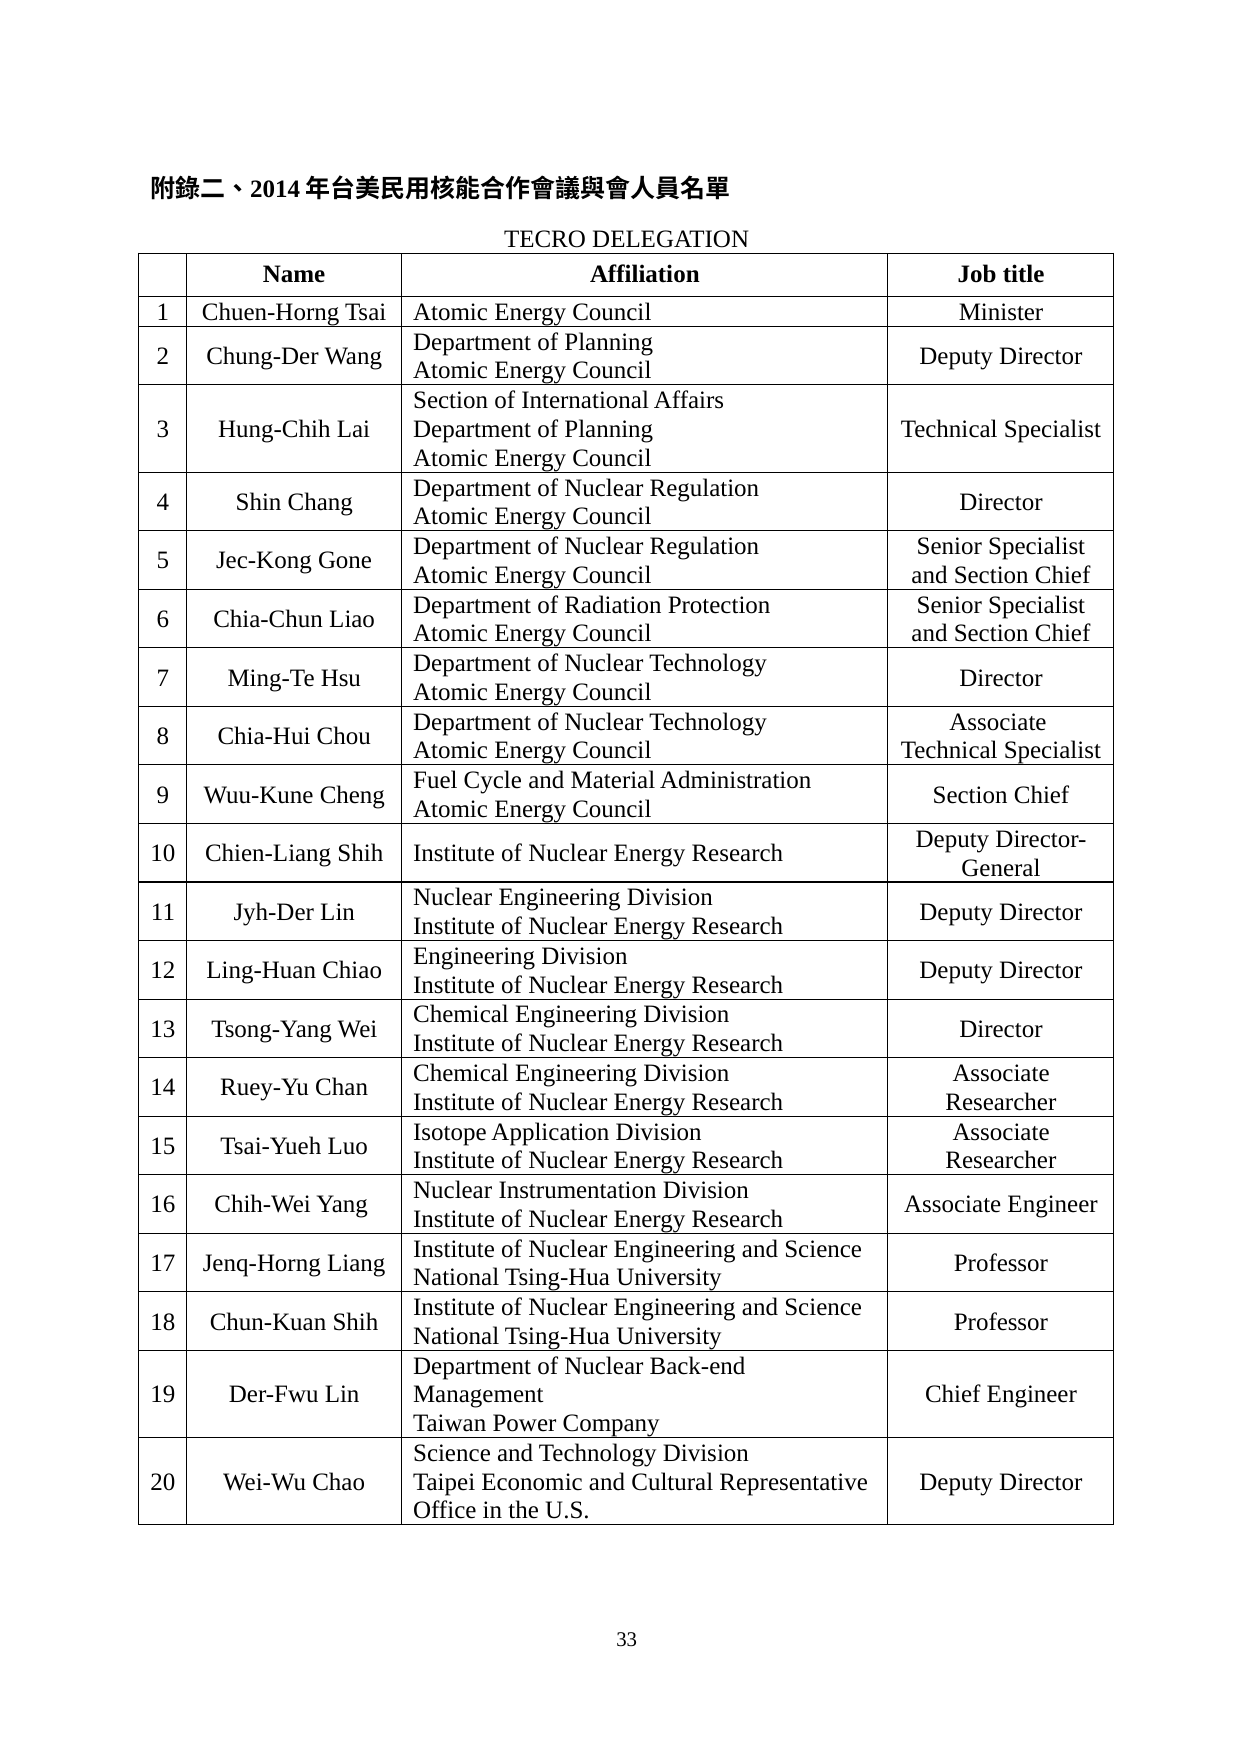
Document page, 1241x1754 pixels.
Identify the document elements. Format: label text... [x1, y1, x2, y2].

table_cell 8 [139, 707, 186, 764]
table_cell 6 [139, 590, 186, 647]
table_cell Chief Engineer [888, 1351, 1113, 1437]
table_cell Section of International Affairs Department of Planning Atomic Energy Council [402, 385, 887, 472]
subtitle 附錄二、2014年台美民用核能合作會議與會人員名單 [150, 169, 1103, 205]
text TECRO DELEGATION [150, 224, 1103, 252]
table_cell Director [888, 648, 1113, 706]
table_cell Director [888, 473, 1113, 530]
table_cell Jenq-Horng Liang [187, 1234, 401, 1291]
table_cell Chun-Kuan Shih [187, 1292, 401, 1350]
table_header Name [187, 254, 401, 296]
table_cell Department of Nuclear Back-end Management Taiwan Power Company [402, 1351, 887, 1437]
table_header Affiliation [402, 254, 887, 296]
table_header Job title [888, 254, 1113, 296]
table_cell 14 [139, 1058, 186, 1116]
table_cell Associate Researcher [888, 1058, 1113, 1116]
table_cell Der-Fwu Lin [187, 1351, 401, 1437]
table_cell Institute of Nuclear Engineering and Science National Tsing-Hua University [402, 1292, 887, 1350]
table_cell 5 [139, 531, 186, 589]
table_cell Department of Nuclear Regulation Atomic Energy Council [402, 473, 887, 530]
table_cell 12 [139, 941, 186, 998]
table_cell Science and Technology Division Taipei Economic and Cultural Representative Office in the U.S. [402, 1438, 887, 1524]
table_cell Nuclear Engineering Division Institute of Nuclear Energy Research [402, 883, 887, 940]
table_cell 1 [139, 297, 186, 326]
table_cell Associate Researcher [888, 1117, 1113, 1174]
table_cell Professor [888, 1292, 1113, 1350]
table_cell 7 [139, 648, 186, 706]
table_cell Associate Technical Specialist [888, 707, 1113, 764]
table_cell 13 [139, 1000, 186, 1057]
table_cell Deputy Director [888, 883, 1113, 940]
table_cell Technical Specialist [888, 385, 1113, 472]
table_cell 19 [139, 1351, 186, 1437]
table_cell Wei-Wu Chao [187, 1438, 401, 1524]
table_cell Ruey-Yu Chan [187, 1058, 401, 1116]
table_cell 10 [139, 824, 186, 881]
table_cell Institute of Nuclear Engineering and Science National Tsing-Hua University [402, 1234, 887, 1291]
table_cell 9 [139, 765, 186, 823]
table_cell Deputy Director [888, 1438, 1113, 1524]
table_cell Wuu-Kune Cheng [187, 765, 401, 823]
table_cell Director [888, 1000, 1113, 1057]
table_cell 4 [139, 473, 186, 530]
table_cell Deputy Director [888, 941, 1113, 998]
table_cell Hung-Chih Lai [187, 385, 401, 472]
table_cell 16 [139, 1175, 186, 1233]
table_cell Department of Planning Atomic Energy Council [402, 327, 887, 384]
table_cell Ling-Huan Chiao [187, 941, 401, 998]
table_cell Department of Nuclear Technology Atomic Energy Council [402, 707, 887, 764]
table_cell Chung-Der Wang [187, 327, 401, 384]
table_cell Shin Chang [187, 473, 401, 530]
table_cell Section Chief [888, 765, 1113, 823]
table_cell Senior Specialist and Section Chief [888, 590, 1113, 647]
table_cell Minister [888, 297, 1113, 326]
table_cell 15 [139, 1117, 186, 1174]
table_cell Department of Nuclear Technology Atomic Energy Council [402, 648, 887, 706]
table_cell Senior Specialist and Section Chief [888, 531, 1113, 589]
table_cell Ming-Te Hsu [187, 648, 401, 706]
table_header [139, 254, 186, 296]
table_cell 2 [139, 327, 186, 384]
table_cell Associate Engineer [888, 1175, 1113, 1233]
table_cell Jyh-Der Lin [187, 883, 401, 940]
table_cell Isotope Application Division Institute of Nuclear Energy Research [402, 1117, 887, 1174]
table_cell Chemical Engineering Division Institute of Nuclear Energy Research [402, 1058, 887, 1116]
table_cell 17 [139, 1234, 186, 1291]
table_cell Chia-Chun Liao [187, 590, 401, 647]
table_cell 11 [139, 883, 186, 940]
table_cell Chemical Engineering Division Institute of Nuclear Energy Research [402, 1000, 887, 1057]
table_cell Department of Nuclear Regulation Atomic Energy Council [402, 531, 887, 589]
table_cell Jec-Kong Gone [187, 531, 401, 589]
table_cell Institute of Nuclear Energy Research [402, 824, 887, 881]
table_cell Atomic Energy Council [402, 297, 887, 326]
table_cell 3 [139, 385, 186, 472]
table_cell 20 [139, 1438, 186, 1524]
table_cell Chia-Hui Chou [187, 707, 401, 764]
table_cell Engineering Division Institute of Nuclear Energy Research [402, 941, 887, 998]
table_cell Fuel Cycle and Material Administration Atomic Energy Council [402, 765, 887, 823]
table_cell Tsong-Yang Wei [187, 1000, 401, 1057]
table_cell Deputy Director [888, 327, 1113, 384]
table_cell Chuen-Horng Tsai [187, 297, 401, 326]
table_cell Chih-Wei Yang [187, 1175, 401, 1233]
table_cell Professor [888, 1234, 1113, 1291]
table_cell Department of Radiation Protection Atomic Energy Council [402, 590, 887, 647]
table_cell Chien-Liang Shih [187, 824, 401, 881]
table_cell Deputy Director-General [888, 824, 1113, 881]
table_cell 18 [139, 1292, 186, 1350]
table_cell Tsai-Yueh Luo [187, 1117, 401, 1174]
table_cell Nuclear Instrumentation Division Institute of Nuclear Energy Research [402, 1175, 887, 1233]
